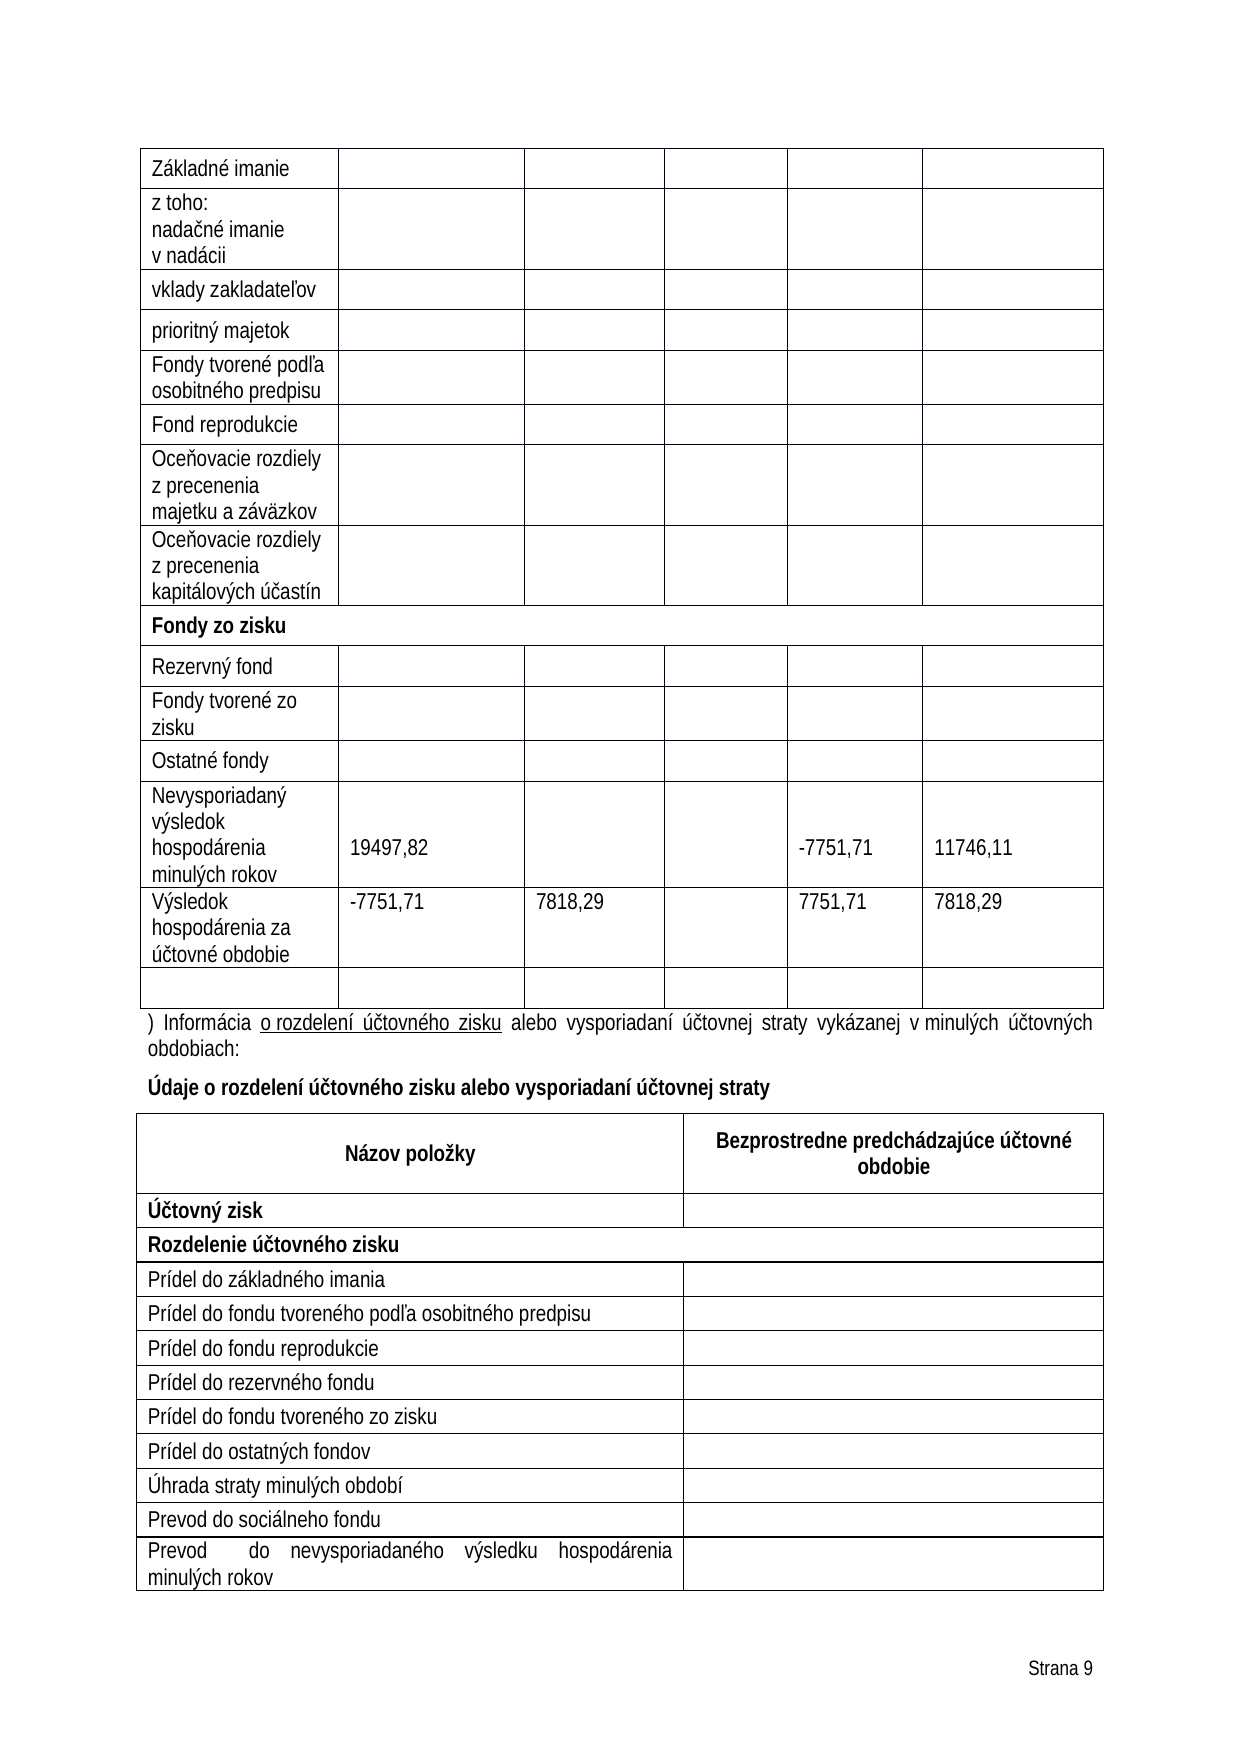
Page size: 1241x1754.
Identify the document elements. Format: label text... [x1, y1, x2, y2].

table_cell [923, 646, 1103, 686]
table_cell [665, 270, 787, 309]
table_cell Prevod do nevysporiadaného výsledku hospodárenia minulých rokov [137, 1538, 683, 1590]
table_cell [684, 1366, 1103, 1399]
table_cell [665, 445, 787, 524]
table_cell [665, 687, 787, 740]
table_cell [339, 310, 524, 350]
text ) Informácia o rozdelení účtovného zisku alebo vysporiadaní účtovnej straty vykázanej v minulých účtovných obdobiach: [148, 1009, 1093, 1062]
table_cell [923, 270, 1103, 309]
table_cell Fondy zo zisku [141, 606, 1103, 645]
table_cell Fondy tvorené podľa osobitného predpisu [141, 351, 338, 404]
table_cell [923, 445, 1103, 524]
table_cell [923, 526, 1103, 604]
table_cell -7751,71 [339, 888, 524, 967]
table_cell [339, 687, 524, 740]
table_cell [339, 526, 524, 604]
table_cell 19497,82 [339, 782, 524, 887]
table_cell Ostatné fondy [141, 741, 338, 781]
table_cell [923, 149, 1103, 188]
table_cell [339, 741, 524, 781]
table_cell Rozdelenie účtovného zisku [137, 1228, 1103, 1261]
table_cell Fondy tvorené zo zisku [141, 687, 338, 740]
table_cell [525, 741, 664, 781]
table_cell [788, 445, 922, 524]
table_cell [339, 149, 524, 188]
table_cell Úhrada straty minulých období [137, 1469, 683, 1502]
table_cell [788, 351, 922, 404]
table_cell [684, 1434, 1103, 1468]
table_header Bezprostredne predchádzajúce účtovné obdobie [684, 1114, 1103, 1193]
table_cell Prídel do základného imania [137, 1263, 683, 1296]
table_cell [788, 149, 922, 188]
table_cell 11746,11 [923, 782, 1103, 887]
table_cell Fond reprodukcie [141, 405, 338, 444]
table_cell [339, 189, 524, 268]
table_cell Oceňovacie rozdiely z precenenia majetku a záväzkov [141, 445, 338, 524]
table_cell 7818,29 [923, 888, 1103, 967]
table_cell [665, 310, 787, 350]
table_cell Prídel do fondu tvoreného podľa osobitného predpisu [137, 1297, 683, 1330]
table_cell [923, 968, 1103, 1008]
table_cell -7751,71 [788, 782, 922, 887]
table_cell [665, 888, 787, 967]
table_cell prioritný majetok [141, 310, 338, 350]
table_cell [525, 782, 664, 887]
table_cell Výsledok hospodárenia za účtovné obdobie [141, 888, 338, 967]
table_cell [525, 526, 664, 604]
table_cell Prídel do fondu reprodukcie [137, 1331, 683, 1364]
table_cell [339, 351, 524, 404]
table_cell [788, 310, 922, 350]
table_cell [923, 310, 1103, 350]
table_cell [665, 405, 787, 444]
table_cell [923, 351, 1103, 404]
table_cell [665, 189, 787, 268]
table_cell [525, 687, 664, 740]
table_cell [665, 149, 787, 188]
table_header Názov položky [137, 1114, 683, 1193]
table_cell [665, 646, 787, 686]
table_cell z toho: nadačné imanie v nadácii [141, 189, 338, 268]
table_cell [788, 741, 922, 781]
table_cell Oceňovacie rozdiely z precenenia kapitálových účastín [141, 526, 338, 604]
table_cell [684, 1538, 1103, 1590]
table_cell [665, 782, 787, 887]
table_cell [525, 445, 664, 524]
table_cell [525, 270, 664, 309]
table_cell [525, 405, 664, 444]
table_cell [788, 687, 922, 740]
table_cell Rezervný fond [141, 646, 338, 686]
table_cell [788, 405, 922, 444]
table_cell Prídel do ostatných fondov [137, 1434, 683, 1468]
table_cell [339, 445, 524, 524]
table_cell [684, 1297, 1103, 1330]
table_cell [923, 687, 1103, 740]
table_cell [525, 310, 664, 350]
table_cell [665, 968, 787, 1008]
table_cell [339, 968, 524, 1008]
table_cell [684, 1469, 1103, 1502]
table_cell [923, 741, 1103, 781]
table_cell [525, 149, 664, 188]
table_cell [684, 1503, 1103, 1536]
table_cell 7751,71 [788, 888, 922, 967]
table_cell Účtovný zisk [137, 1194, 683, 1227]
table_cell Nevysporiadaný výsledok hospodárenia minulých rokov [141, 782, 338, 887]
table_cell vklady zakladateľov [141, 270, 338, 309]
table_cell [141, 968, 338, 1008]
table_cell [788, 968, 922, 1008]
table_cell [339, 646, 524, 686]
table_cell [923, 189, 1103, 268]
table_cell [684, 1194, 1103, 1227]
table_cell Prídel do rezervného fondu [137, 1366, 683, 1399]
table_cell [923, 405, 1103, 444]
table_cell [684, 1263, 1103, 1296]
table_cell Základné imanie [141, 149, 338, 188]
table_cell [665, 526, 787, 604]
table_cell [339, 405, 524, 444]
text Údaje o rozdelení účtovného zisku alebo vysporiadaní účtovnej straty [148, 1074, 1093, 1100]
table_cell [788, 270, 922, 309]
table_cell 7818,29 [525, 888, 664, 967]
table_cell Prevod do sociálneho fondu [137, 1503, 683, 1536]
table_cell [525, 646, 664, 686]
table_cell [665, 351, 787, 404]
table_cell [684, 1331, 1103, 1364]
table_cell [788, 646, 922, 686]
table_cell [684, 1400, 1103, 1433]
table_cell [525, 351, 664, 404]
table_cell Prídel do fondu tvoreného zo zisku [137, 1400, 683, 1433]
table_cell [339, 270, 524, 309]
table_cell [525, 968, 664, 1008]
table_cell [788, 189, 922, 268]
table_cell [665, 741, 787, 781]
table_cell [525, 189, 664, 268]
table_cell [788, 526, 922, 604]
